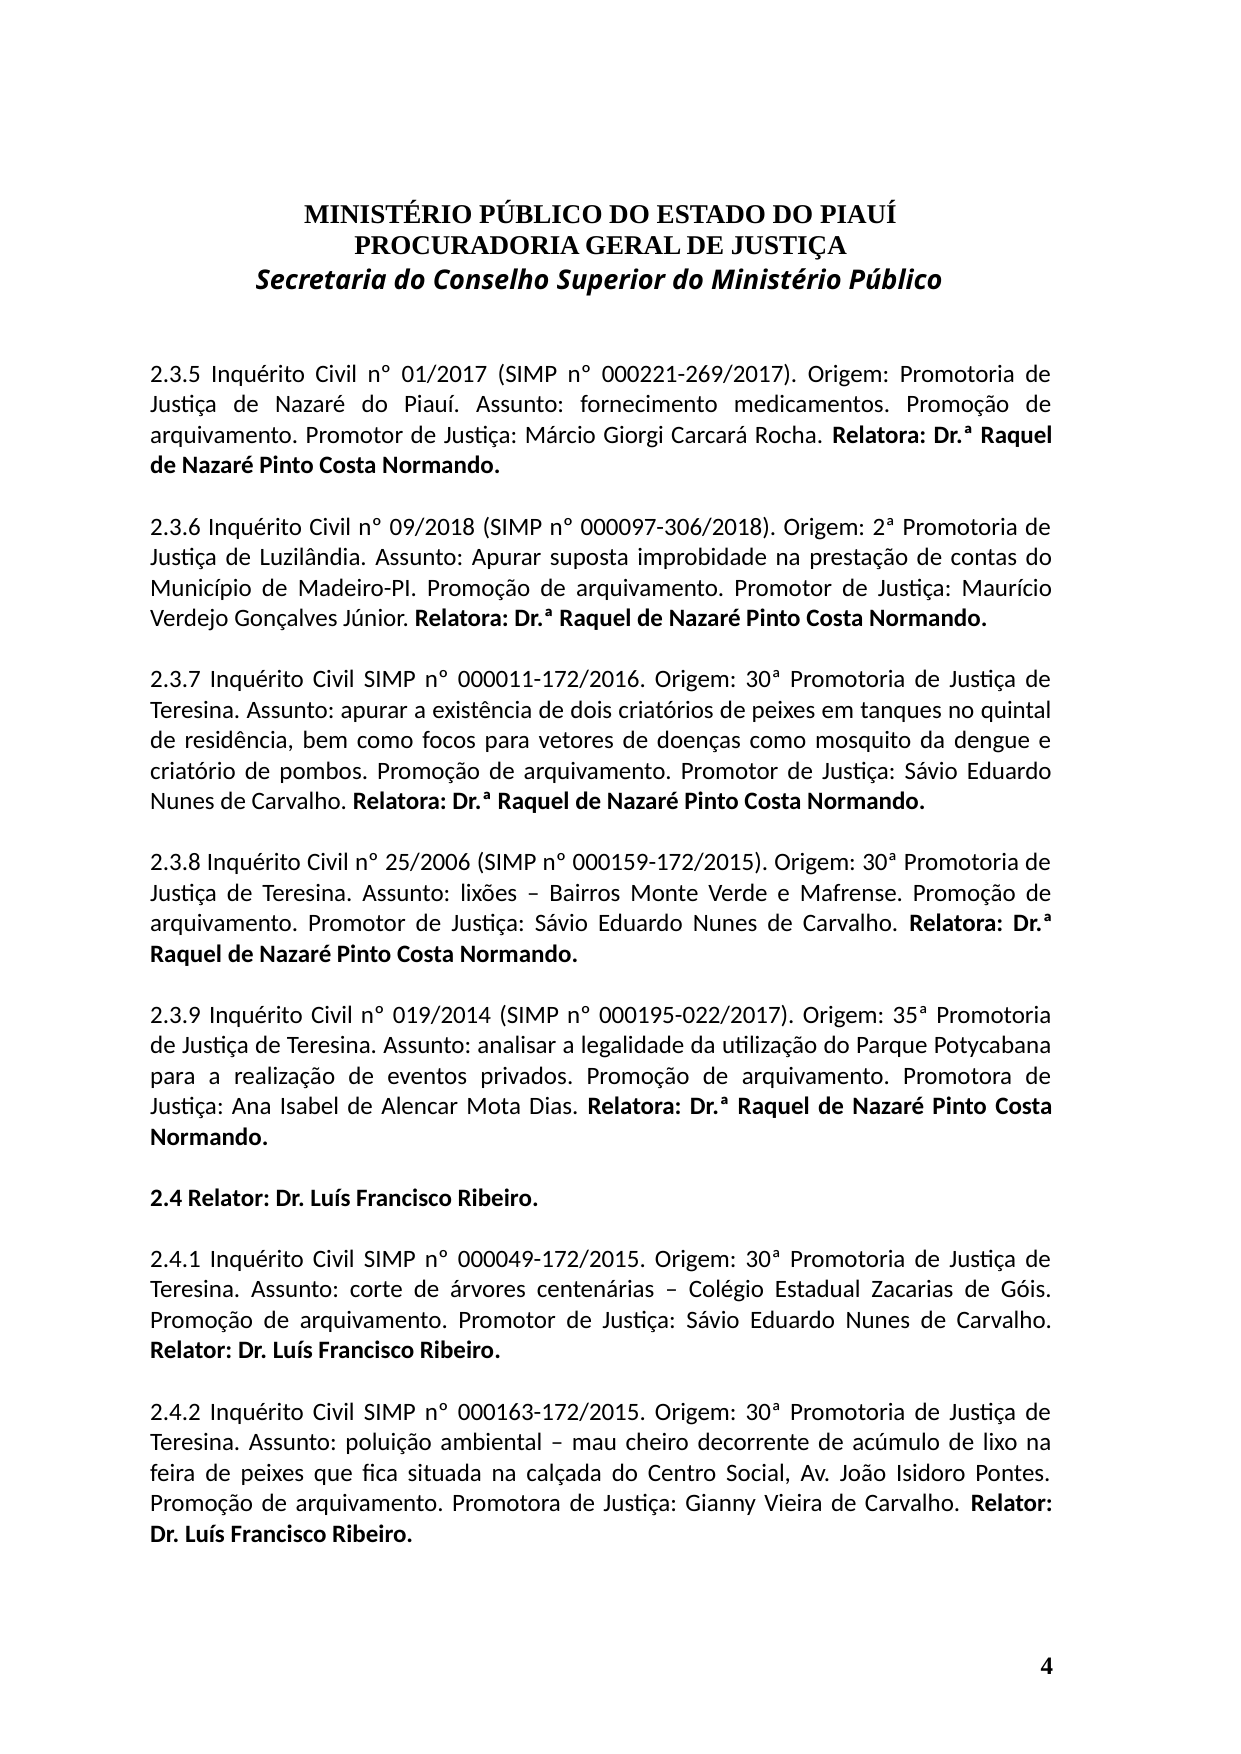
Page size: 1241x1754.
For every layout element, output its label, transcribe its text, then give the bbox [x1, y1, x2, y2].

text 2.3.7 Inquérito Civil SIMP nº 000011-172/2016. Origem: 30ª Promotoria de Justiça de Teresina. Assunto: apurar a existência de dois criatórios de peixes em tanques no quintal de residência, bem como focos para vetores de doenças como mosquito da dengue e criatório de pombos. Promoção de arquivamento. Promotor de Justiça: Sávio Eduardo Nunes de Carvalho. Relatora: Dr.ª Raquel de Nazaré Pinto Costa Normando. [150, 663, 1053, 816]
text 2.3.5 Inquérito Civil nº 01/2017 (SIMP nº 000221-269/2017). Origem: Promotoria de Justiça de Nazaré do Piauí. Assunto: fornecimento medicamentos. Promoção de arquivamento. Promotor de Justiça: Márcio Giorgi Carcará Rocha. Relatora: Dr.ª Raquel de Nazaré Pinto Costa Normando. [150, 358, 1053, 480]
text 2.3.6 Inquérito Civil nº 09/2018 (SIMP nº 000097-306/2018). Origem: 2ª Promotoria de Justiça de Luzilândia. Assunto: Apurar suposta improbidade na prestação de contas do Município de Madeiro-PI. Promoção de arquivamento. Promotor de Justiça: Maurício Verdejo Gonçalves Júnior. Relatora: Dr.ª Raquel de Nazaré Pinto Costa Normando. [150, 511, 1053, 633]
text 2.3.8 Inquérito Civil nº 25/2006 (SIMP nº 000159-172/2015). Origem: 30ª Promotoria de Justiça de Teresina. Assunto: lixões – Bairros Monte Verde e Mafrense. Promoção de arquivamento. Promotor de Justiça: Sávio Eduardo Nunes de Carvalho. Relatora: Dr.ª Raquel de Nazaré Pinto Costa Normando. [150, 846, 1053, 968]
text 2.4.2 Inquérito Civil SIMP nº 000163-172/2015. Origem: 30ª Promotoria de Justiça de Teresina. Assunto: poluição ambiental – mau cheiro decorrente de acúmulo de lixo na feira de peixes que fica situada na calçada do Centro Social, Av. João Isidoro Pontes. Promoção de arquivamento. Promotora de Justiça: Gianny Vieira de Carvalho. Relator: Dr. Luís Francisco Ribeiro. [150, 1396, 1053, 1548]
text 2.4 Relator: Dr. Luís Francisco Ribeiro. [150, 1182, 1053, 1213]
text 2.4.1 Inquérito Civil SIMP nº 000049-172/2015. Origem: 30ª Promotoria de Justiça de Teresina. Assunto: corte de árvores centenárias – Colégio Estadual Zacarias de Góis. Promoção de arquivamento. Promotor de Justiça: Sávio Eduardo Nunes de Carvalho. Relator: Dr. Luís Francisco Ribeiro. [150, 1243, 1053, 1365]
text 2.3.9 Inquérito Civil nº 019/2014 (SIMP nº 000195-022/2017). Origem: 35ª Promotoria de Justiça de Teresina. Assunto: analisar a legalidade da utilização do Parque Potycabana para a realização de eventos privados. Promoção de arquivamento. Promotora de Justiça: Ana Isabel de Alencar Mota Dias. Relatora: Dr.ª Raquel de Nazaré Pinto Costa Normando. [150, 999, 1053, 1152]
